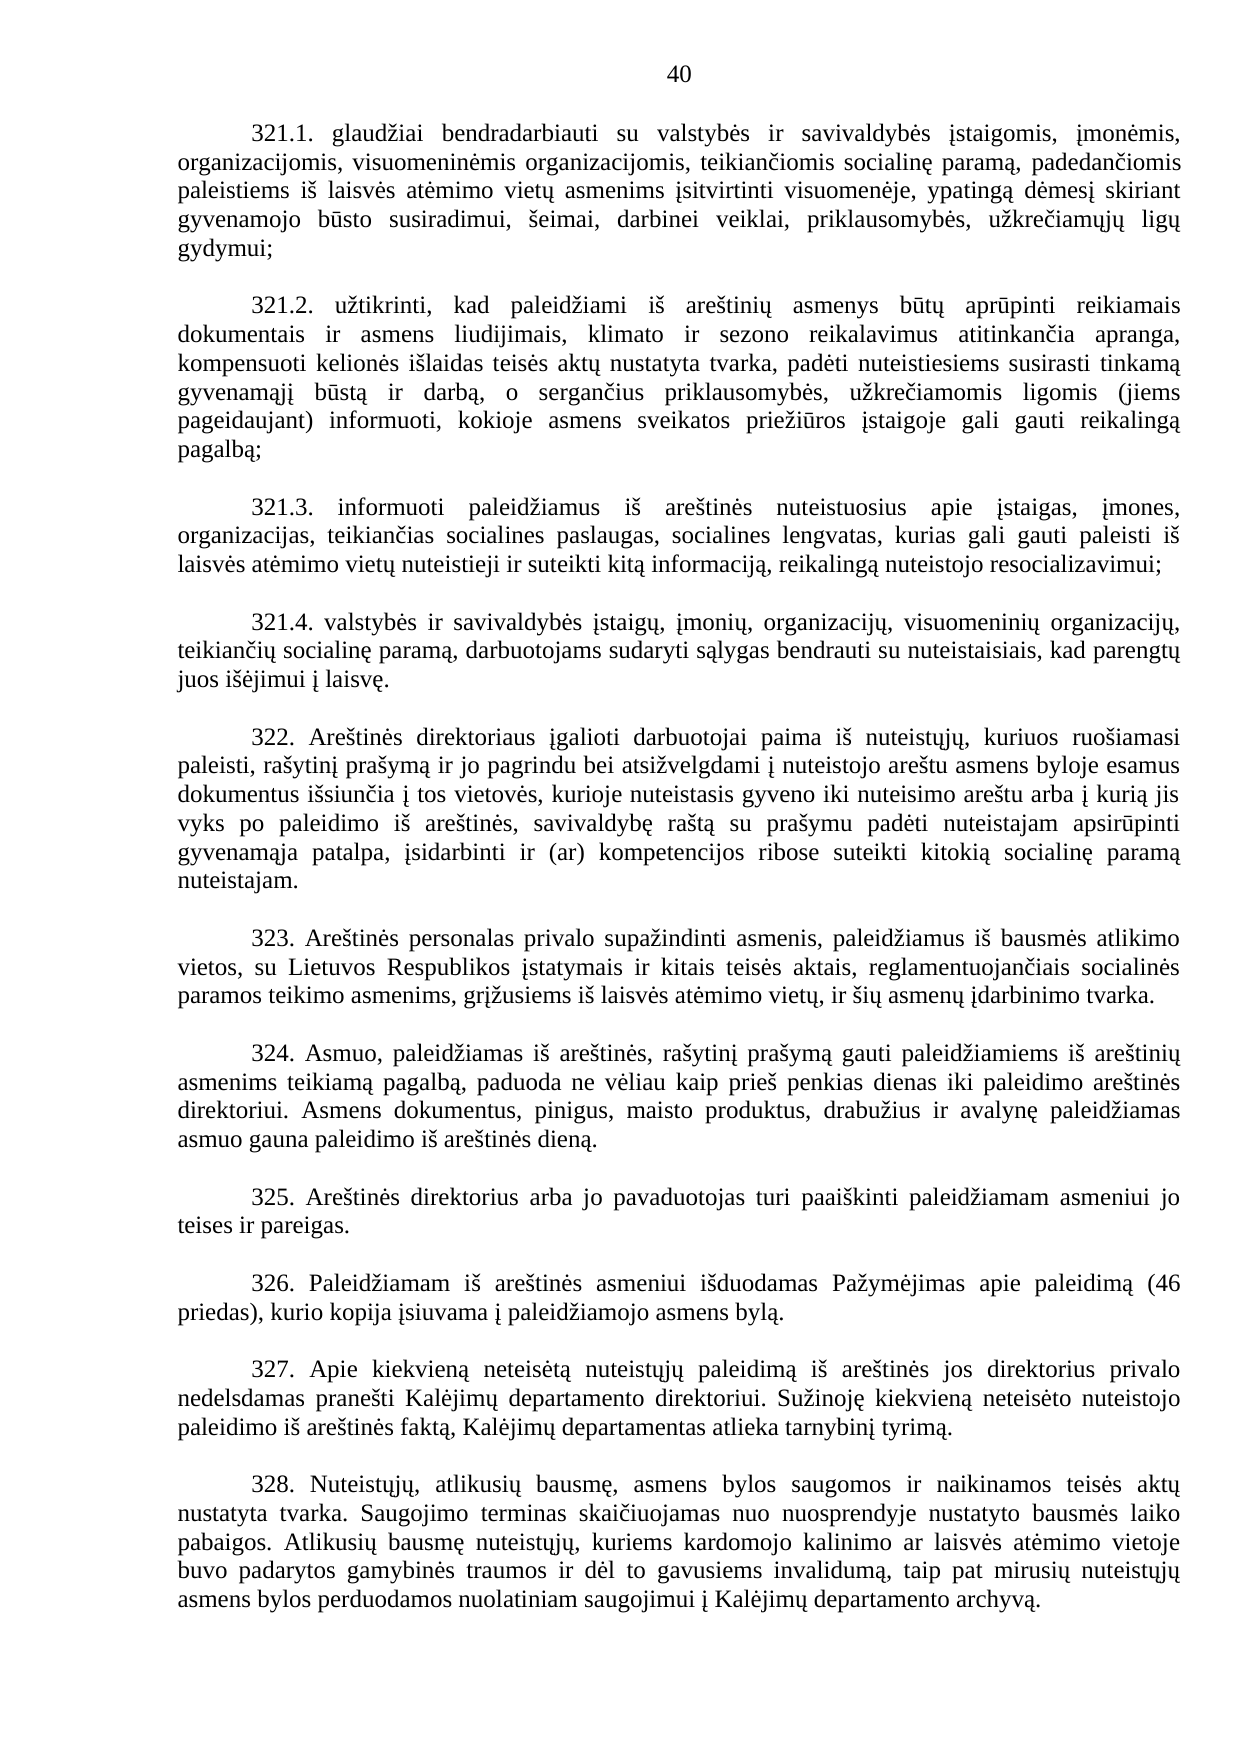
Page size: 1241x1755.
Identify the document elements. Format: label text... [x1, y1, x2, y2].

text 321.4. valstybės ir savivaldybės įstaigų, įmonių, organizacijų, visuomeninių organizacijų, teikiančių socialinę paramą, darbuotojams sudaryti sąlygas bendrauti su nuteistaisiais, kad parengtų juos išėjimui į laisvę. [177, 607, 1181, 693]
text 324. Asmuo, paleidžiamas iš areštinės, rašytinį prašymą gauti paleidžiamiems iš areštinių asmenims teikiamą pagalbą, paduoda ne vėliau kaip prieš penkias dienas iki paleidimo areštinės direktoriui. Asmens dokumentus, pinigus, maisto produktus, drabužius ir avalynę paleidžiamas asmuo gauna paleidimo iš areštinės dieną. [177, 1038, 1181, 1153]
text 328. Nuteistųjų, atlikusių bausmę, asmens bylos saugomos ir naikinamos teisės aktų nustatyta tvarka. Saugojimo terminas skaičiuojamas nuo nuosprendyje nustatyto bausmės laiko pabaigos. Atlikusių bausmę nuteistųjų, kuriems kardomojo kalinimo ar laisvės atėmimo vietoje buvo padarytos gamybinės traumos ir dėl to gavusiems invalidumą, taip pat mirusių nuteistųjų asmens bylos perduodamos nuolatiniam saugojimui į Kalėjimų departamento archyvą. [177, 1469, 1181, 1613]
text 321.3. informuoti paleidžiamus iš areštinės nuteistuosius apie įstaigas, įmones, organizacijas, teikiančias socialines paslaugas, socialines lengvatas, kurias gali gauti paleisti iš laisvės atėmimo vietų nuteistieji ir suteikti kitą informaciją, reikalingą nuteistojo resocializavimui; [177, 492, 1181, 578]
text 322. Areštinės direktoriaus įgalioti darbuotojai paima iš nuteistųjų, kuriuos ruošiamasi paleisti, rašytinį prašymą ir jo pagrindu bei atsižvelgdami į nuteistojo areštu asmens byloje esamus dokumentus išsiunčia į tos vietovės, kurioje nuteistasis gyveno iki nuteisimo areštu arba į kurią jis vyks po paleidimo iš areštinės, savivaldybę raštą su prašymu padėti nuteistajam apsirūpinti gyvenamąja patalpa, įsidarbinti ir (ar) kompetencijos ribose suteikti kitokią socialinę paramą nuteistajam. [177, 722, 1181, 894]
text 323. Areštinės personalas privalo supažindinti asmenis, paleidžiamus iš bausmės atlikimo vietos, su Lietuvos Respublikos įstatymais ir kitais teisės aktais, reglamentuojančiais socialinės paramos teikimo asmenims, grįžusiems iš laisvės atėmimo vietų, ir šių asmenų įdarbinimo tvarka. [177, 923, 1181, 1009]
text 321.1. glaudžiai bendradarbiauti su valstybės ir savivaldybės įstaigomis, įmonėmis, organizacijomis, visuomeninėmis organizacijomis, teikiančiomis socialinę paramą, padedančiomis paleistiems iš laisvės atėmimo vietų asmenims įsitvirtinti visuomenėje, ypatingą dėmesį skiriant gyvenamojo būsto susiradimui, šeimai, darbinei veiklai, priklausomybės, užkrečiamųjų ligų gydymui; [177, 118, 1181, 262]
text 325. Areštinės direktorius arba jo pavaduotojas turi paaiškinti paleidžiamam asmeniui jo teises ir pareigas. [177, 1182, 1181, 1239]
text 321.2. užtikrinti, kad paleidžiami iš areštinių asmenys būtų aprūpinti reikiamais dokumentais ir asmens liudijimais, klimato ir sezono reikalavimus atitinkančia apranga, kompensuoti kelionės išlaidas teisės aktų nustatyta tvarka, padėti nuteistiesiems susirasti tinkamą gyvenamąjį būstą ir darbą, o sergančius priklausomybės, užkrečiamomis ligomis (jiems pageidaujant) informuoti, kokioje asmens sveikatos priežiūros įstaigoje gali gauti reikalingą pagalbą; [177, 291, 1181, 463]
text 326. Paleidžiamam iš areštinės asmeniui išduodamas Pažymėjimas apie paleidimą (46 priedas), kurio kopija įsiuvama į paleidžiamojo asmens bylą. [177, 1268, 1181, 1326]
text 327. Apie kiekvieną neteisėtą nuteistųjų paleidimą iš areštinės jos direktorius privalo nedelsdamas pranešti Kalėjimų departamento direktoriui. Sužinoję kiekvieną neteisėto nuteistojo paleidimo iš areštinės faktą, Kalėjimų departamentas atlieka tarnybinį tyrimą. [177, 1354, 1181, 1441]
